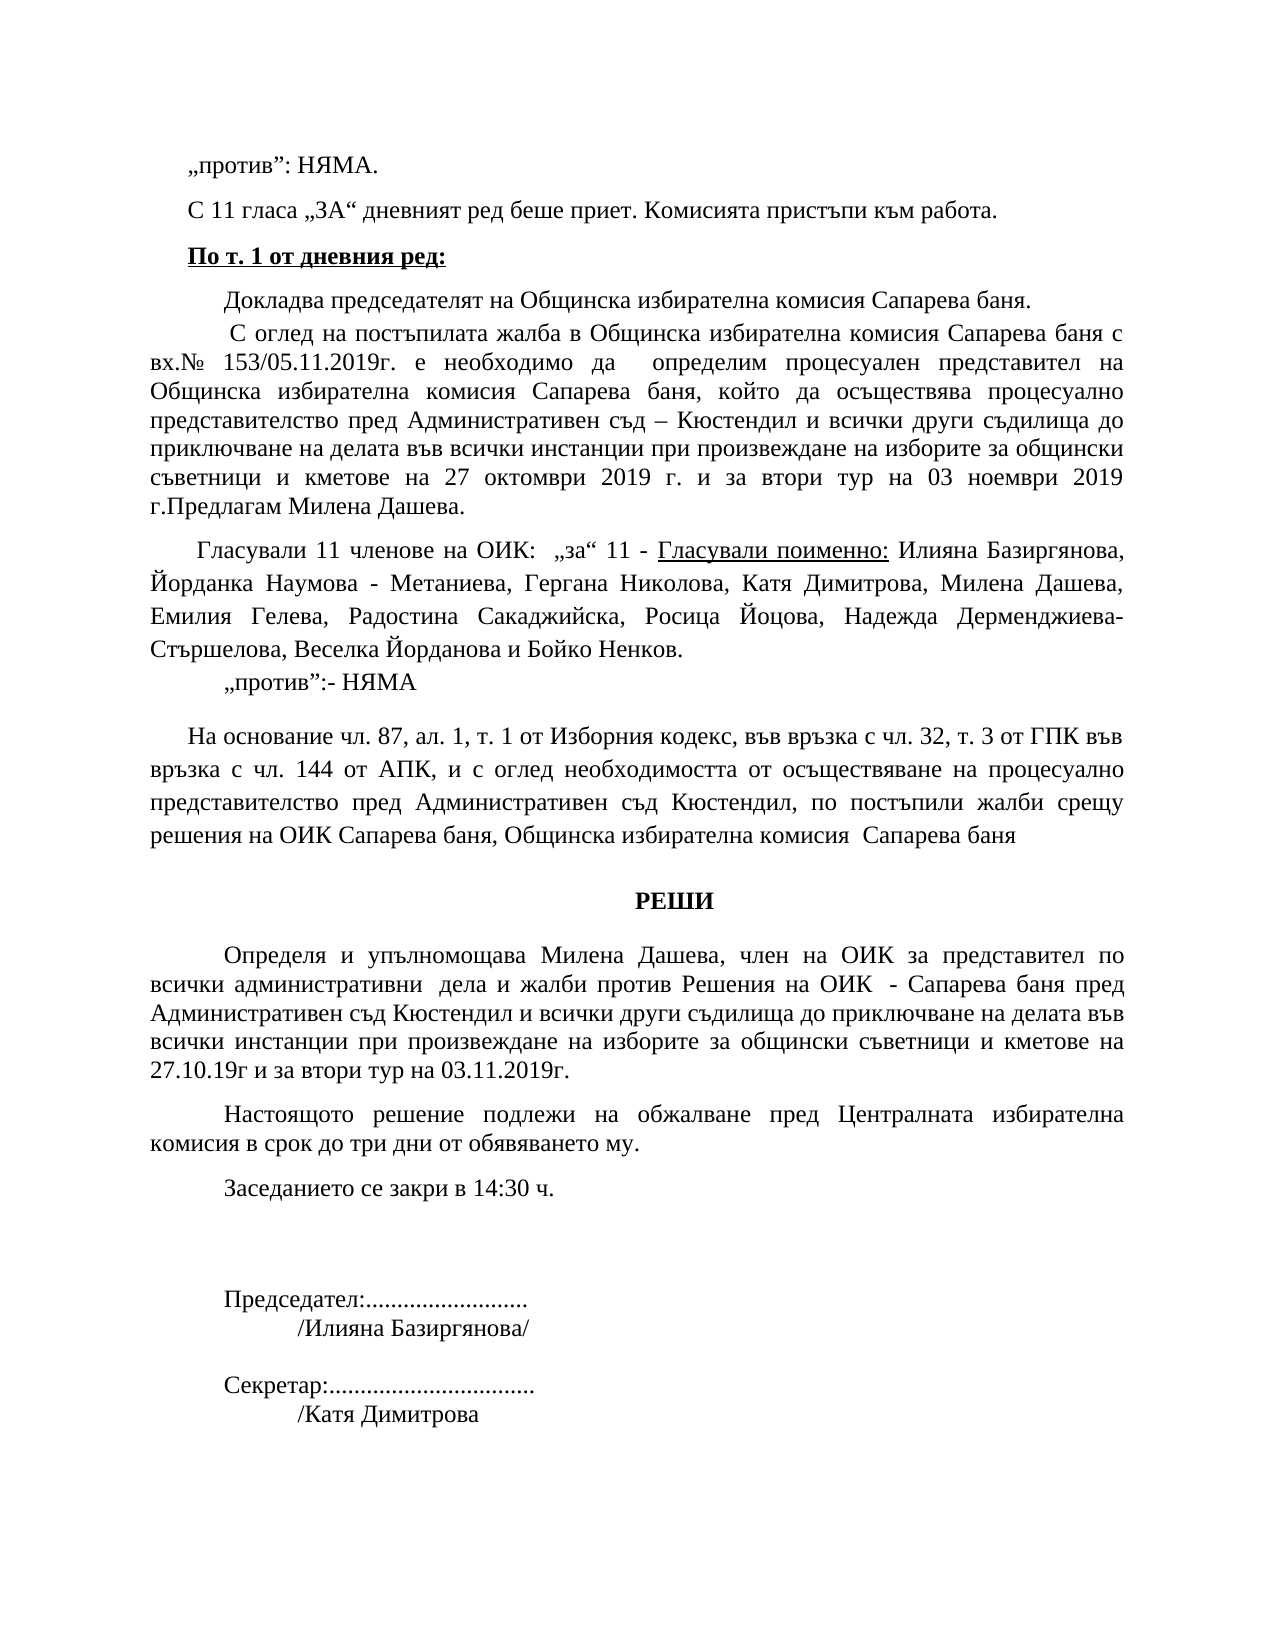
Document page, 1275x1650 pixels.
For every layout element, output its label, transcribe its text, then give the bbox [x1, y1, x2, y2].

text Гласували 11 членове на ОИК: „за“ 11 - Гласували поименно: Илияна Базиргянова, Йорданка Наумова - Метаниева, Гергана Николова, Катя Димитрова, Милена Дашева, Емилия Гелева, Радостина Сакаджийска, Росица Йоцова, Надежда Дерменджиева-Стършелова, Веселка Йорданова и Бойко Ненков. [150, 535, 1125, 663]
text По т. 1 от дневния ред: [150, 241, 1125, 270]
text Докладва председателят на Общинска избирателна комисия Сапарева баня. [150, 285, 1125, 314]
text Заседанието се закри в 14:30 ч. [150, 1173, 1125, 1201]
text С 11 гласа „ЗА“ дневният ред беше приет. Комисията пристъпи към работа. [150, 196, 1125, 224]
text „против”:- НЯМА [150, 667, 1125, 696]
text Председател:.......................... [150, 1284, 1125, 1313]
text /Катя Димитрова [224, 1399, 1125, 1428]
text РЕШИ [150, 886, 1125, 915]
text На основание чл. 87, ал. 1, т. 1 от Изборния кодекс, във връзка с чл. 32, т. 3 от ГПК във връзка с чл. 144 от АПК, и с оглед необходимостта от осъществяване на процесуално представителство пред Административен съд Кюстендил, по постъпили жалби срещу решения на ОИК Сапарева баня, Общинска избирателна комисия Сапарева баня [150, 721, 1125, 849]
text /Илияна Базиргянова/ [224, 1313, 1125, 1342]
text „против”: НЯМА. [150, 150, 1125, 179]
text Настоящото решение подлежи на обжалване пред Централната избирателна комисия в срок до три дни от обявяването му. [150, 1099, 1125, 1157]
text Определя и упълномощава Милена Дашева, член на ОИК за представител по всички административни дела и жалби против Решения на ОИК - Сапарева баня пред Административен съд Кюстендил и всички други съдилища до приключване на делата във всички инстанции при произвеждане на изборите за общински съветници и кметове на 27.10.19г и за втори тур на 03.11.2019г. [150, 940, 1125, 1084]
text С оглед на постъпилата жалба в Общинска избирателна комисия Сапарева баня с вх.№ 153/05.11.2019г. е необходимо да определим процесуален представител на Общинска избирателна комисия Сапарева баня, който да осъществява процесуално представителство пред Административен съд – Кюстендил и всички други съдилища до приключване на делата във всички инстанции при произвеждане на изборите за общински съветници и кметове на 27 октомври 2019 г. и за втори тур на 03 ноември 2019 г.Предлагам Милена Дашева. [150, 318, 1125, 520]
text Секретар:................................. [150, 1370, 1125, 1399]
